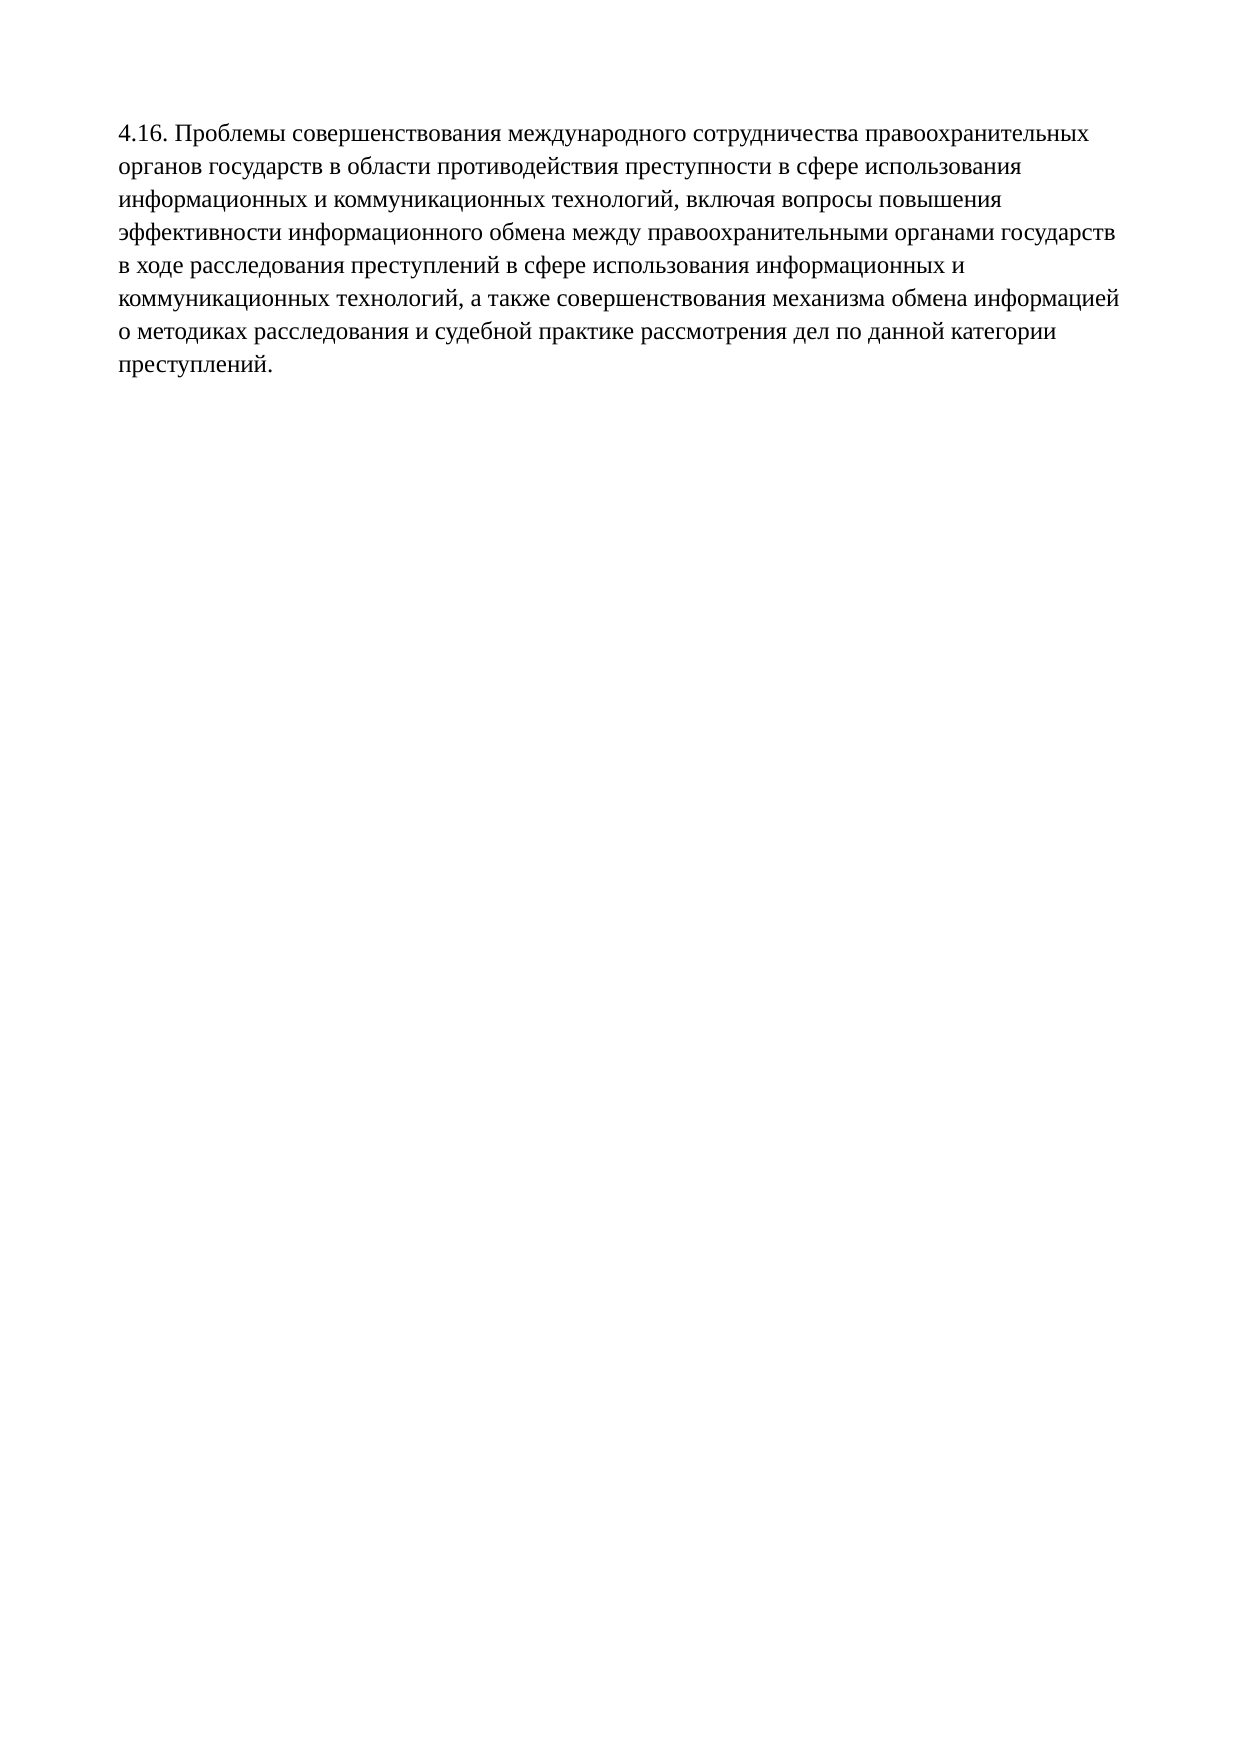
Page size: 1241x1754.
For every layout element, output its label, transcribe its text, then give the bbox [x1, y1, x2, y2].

text 4.16. Проблемы совершенствования международного сотрудничества правоохранительных органов государств в области противодействия преступности в сфере использования информационных и коммуникационных технологий, включая вопросы повышения эффективности информационного обмена между правоохранительными органами государств в ходе расследования преступлений в сфере использования информационных и коммуникационных технологий, а также совершенствования механизма обмена информацией о методиках расследования и судебной практике рассмотрения дел по данной категории преступлений. [118, 118, 1122, 378]
